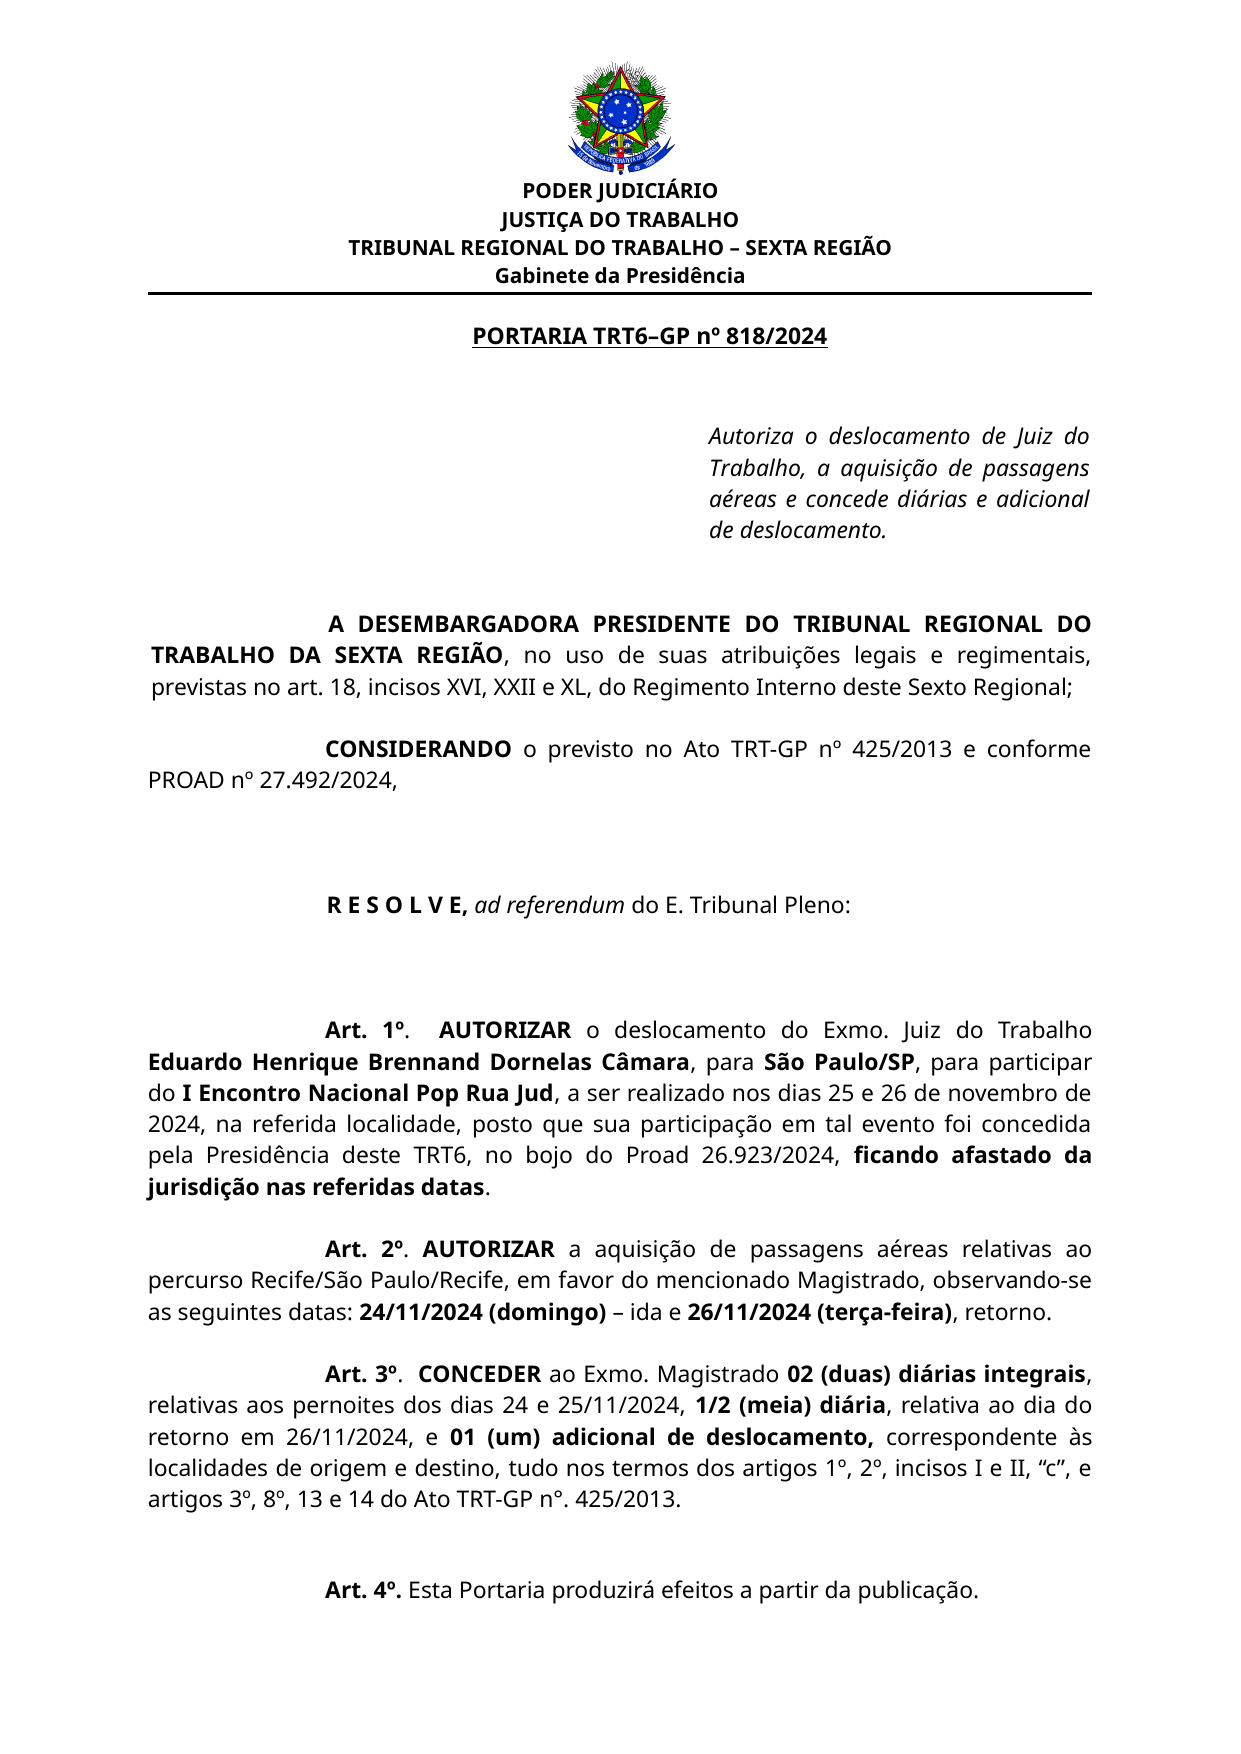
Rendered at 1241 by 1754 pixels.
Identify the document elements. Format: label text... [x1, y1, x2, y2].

text Art. 4º. Esta Portaria produzirá efeitos a partir da publicação. [148, 1574, 1092, 1606]
text A DESEMBARGADORA PRESIDENTE DO TRIBUNAL REGIONAL DO TRABALHO DA SEXTA REGIÃO, no uso de suas atribuições legais e regimentais, previstas no art. 18, incisos XVI, XXII e XL, do Regimento Interno deste Sexto Regional; [151, 608, 1093, 701]
text PODER JUDICIÁRIO [148, 176, 1092, 205]
text PORTARIA TRT6–GP nº 818/2024 [207, 320, 1093, 351]
text JUSTIÇA DO TRABALHO [148, 205, 1092, 233]
text TRIBUNAL REGIONAL DO TRABALHO – SEXTA REGIÃO [148, 233, 1092, 262]
text Art. 1º. AUTORIZAR o deslocamento do Exmo. Juiz do Trabalho Eduardo Henrique Brennand Dornelas Câmara, para São Paulo/SP, para participar do I Encontro Nacional Pop Rua Jud, a ser realizado nos dias 25 e 26 de novembro de 2024, na referida localidade, posto que sua participação em tal evento foi concedida pela Presidência deste TRT6, no bojo do Proad 26.923/2024, ficando afastado da jurisdição nas referidas datas. [148, 1014, 1093, 1201]
text Art. 2º. AUTORIZAR a aquisição de passagens aéreas relativas ao percurso Recife/São Paulo/Recife, em favor do mencionado Magistrado, observando-se as seguintes datas: 24/11/2024 (domingo) – ida e 26/11/2024 (terça-feira), retorno. [148, 1233, 1093, 1326]
text Gabinete da Presidência [148, 262, 1092, 292]
text Autoriza o deslocamento de Juiz do Trabalho, a aquisição de passagens aéreas e concede diárias e adicional de deslocamento. [709, 420, 1092, 545]
text Art. 3º. CONCEDER ao Exmo. Magistrado 02 (duas) diárias integrais, relativas aos pernoites dos dias 24 e 25/11/2024, 1/2 (meia) diária, relativa ao dia do retorno em 26/11/2024, e 01 (um) adicional de deslocamento, correspondente às localidades de origem e destino, tudo nos termos dos artigos 1º, 2º, incisos I e II, “c”, e artigos 3º, 8º, 13 e 14 do Ato TRT-GP n°. 425/2013. [148, 1358, 1093, 1514]
text R E S O L V E, ad referendum do E. Tribunal Pleno: [149, 889, 1093, 920]
text CONSIDERANDO o previsto no Ato TRT-GP nº 425/2013 e conforme PROAD nº 27.492/2024, [148, 733, 1093, 795]
